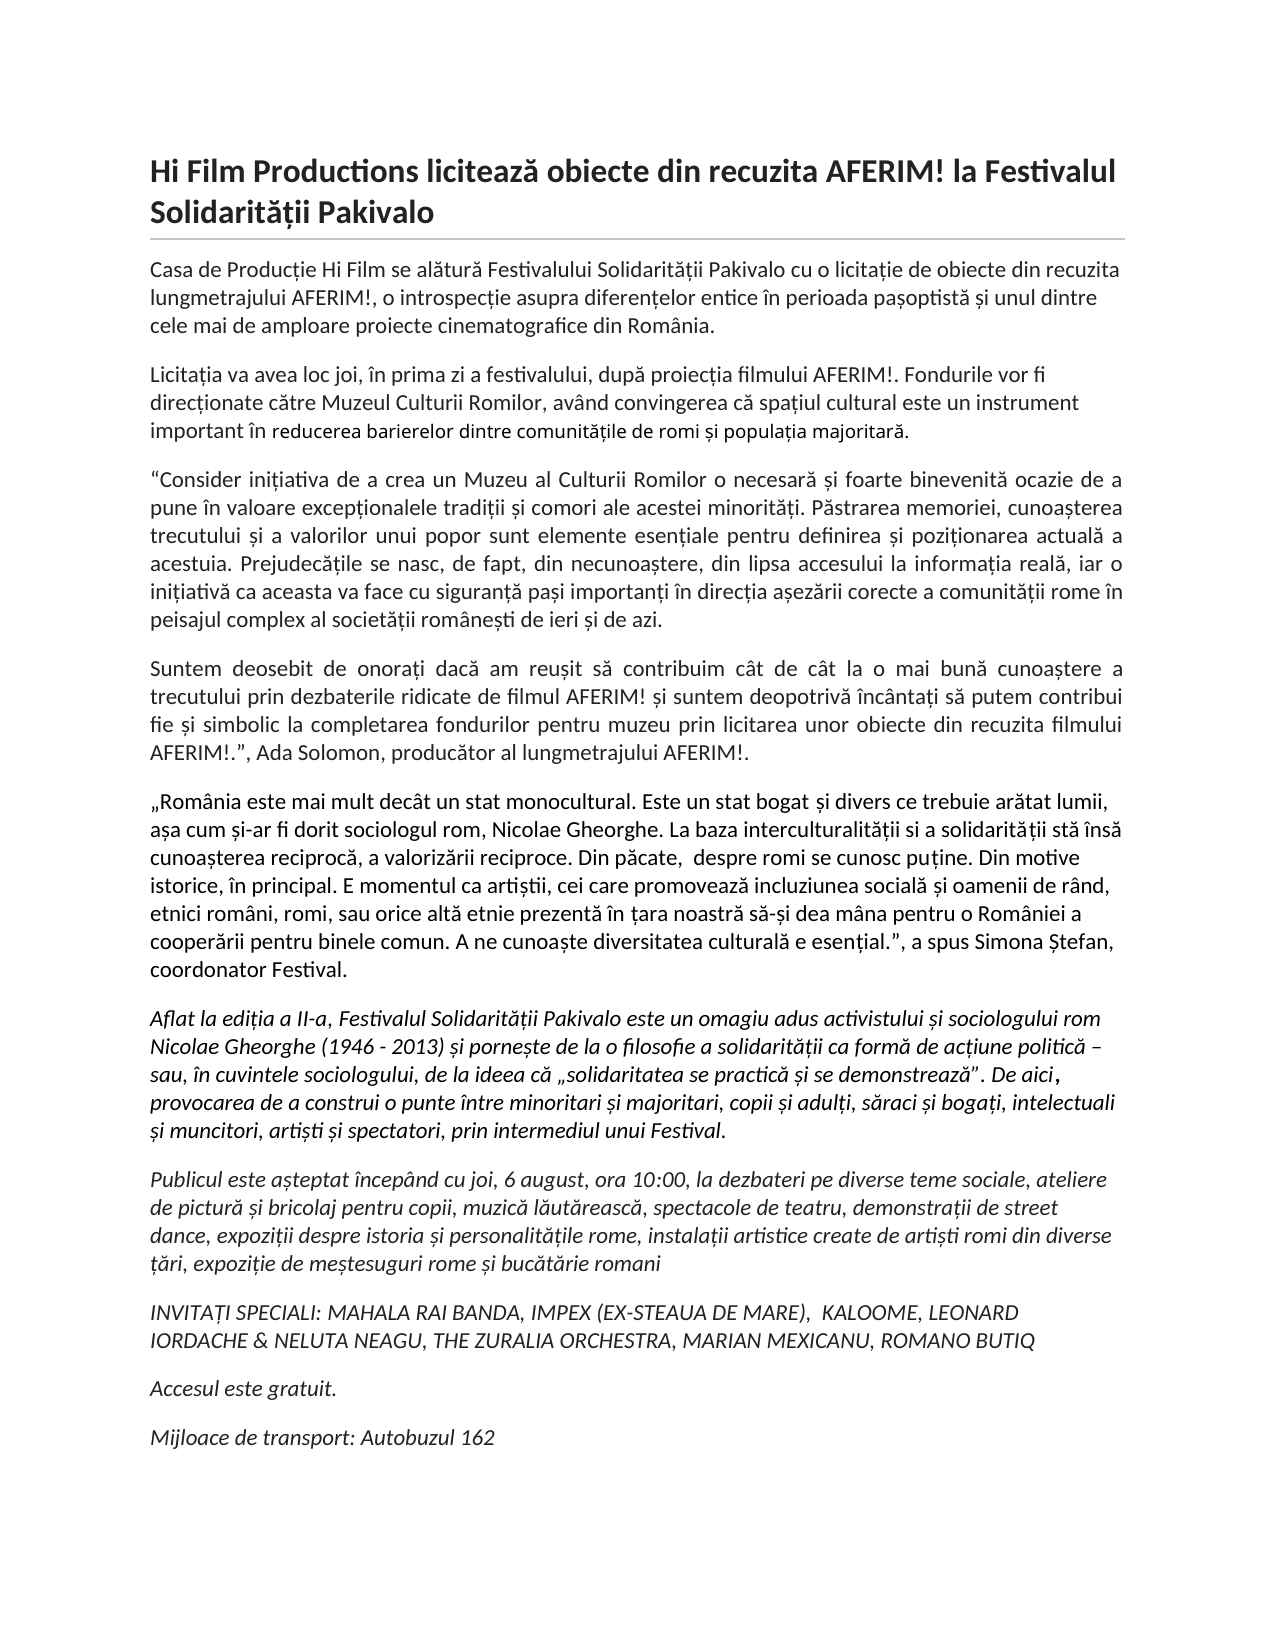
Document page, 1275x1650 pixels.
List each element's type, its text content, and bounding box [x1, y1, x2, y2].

text Aflat la ediția a II-a, Festivalul Solidarității Pakivalo este un omagiu adus activistului și sociologului rom Nicolae Gheorghe (1946 - 2013) și pornește de la o filosofie a solidarității ca formă de acțiune politică – sau, în cuvintele sociologului, de la ideea că „solidaritatea se practică și se demonstrează”. De aici, provocarea de a construi o punte între minoritari și majoritari, copii și adulți, săraci și bogați, intelectuali și muncitori, artiști și spectatori, prin intermediul unui Festival. [150, 1004, 1125, 1144]
text “Consider inițiativa de a crea un Muzeu al Culturii Romilor o necesară și foarte binevenită ocazie de a pune în valoare excepționalele tradiții și comori ale acestei minorități. Păstrarea memoriei, cunoașterea trecutului și a valorilor unui popor sunt elemente esențiale pentru definirea și poziționarea actuală a acestuia. Prejudecățile se nasc, de fapt, din necunoaștere, din lipsa accesului la informația reală, iar o inițiativă ca aceasta va face cu siguranță pași importanți în direcția așezării corecte a comunității rome în peisajul complex al societății românești de ieri și de azi. [150, 465, 1125, 633]
text Licitația va avea loc joi, în prima zi a festivalului, după proiecția filmului AFERIM!. Fondurile vor fi direcționate către Muzeul Culturii Romilor, având convingerea că spațiul cultural este un instrument important în reducerea barierelor dintre comunitățile de romi și populația majoritară. [150, 360, 1125, 444]
text Suntem deosebit de onorați dacă am reușit să contribuim cât de cât la o mai bună cunoaștere a trecutului prin dezbaterile ridicate de filmul AFERIM! și suntem deopotrivă încântați să putem contribui fie și simbolic la completarea fondurilor pentru muzeu prin licitarea unor obiecte din recuzita filmului AFERIM!.”, Ada Solomon, producător al lungmetrajului AFERIM!. [150, 654, 1125, 766]
text Mijloace de transport: Autobuzul 162 [150, 1423, 1125, 1451]
text INVITAȚI SPECIALI: MAHALA RAI BANDA, IMPEX (EX-STEAUA DE MARE), KALOOME, LEONARD IORDACHE & NELUTA NEAGU, THE ZURALIA ORCHESTRA, MARIAN MEXICANU, ROMANO BUTIQ [150, 1298, 1125, 1354]
text Casa de Producție Hi Film se alătură Festivalului Solidarității Pakivalo cu o licitație de obiecte din recuzita lungmetrajului AFERIM!, o introspecție asupra diferențelor entice în perioada pașoptistă și unul dintre cele mai de amploare proiecte cinematografice din România. [150, 255, 1125, 339]
text Hi Film Productions licitează obiecte din recuzita AFERIM! la Festivalul Solidarității Pakivalo [150, 150, 1125, 231]
text Accesul este gratuit. [150, 1374, 1125, 1403]
text Publicul este așteptat începând cu joi, 6 august, ora 10:00, la dezbateri pe diverse teme sociale, ateliere de pictură și bricolaj pentru copii, muzică lăutărească, spectacole de teatru, demonstrații de street dance, expoziții despre istoria şi personalităţile rome, instalații artistice create de artiști romi din diverse țări, expoziție de meștesuguri rome și bucătărie romani [150, 1165, 1125, 1277]
text „România este mai mult decât un stat monocultural. Este un stat bogat şi divers ce trebuie arătat lumii, aşa cum şi-ar fi dorit sociologul rom, Nicolae Gheorghe. La baza interculturalității si a solidarităţii stă însă cunoaşterea reciprocă, a valorizării reciproce. Din păcate, despre romi se cunosc puţine. Din motive istorice, în principal. E momentul ca artiştii, cei care promovează incluziunea socială şi oamenii de rând, etnici români, romi, sau orice altă etnie prezentă în ţara noastră să-şi dea mâna pentru o României a cooperării pentru binele comun. A ne cunoaşte diversitatea culturală e esenţial.”, a spus Simona Ștefan, coordonator Festival. [150, 787, 1125, 983]
